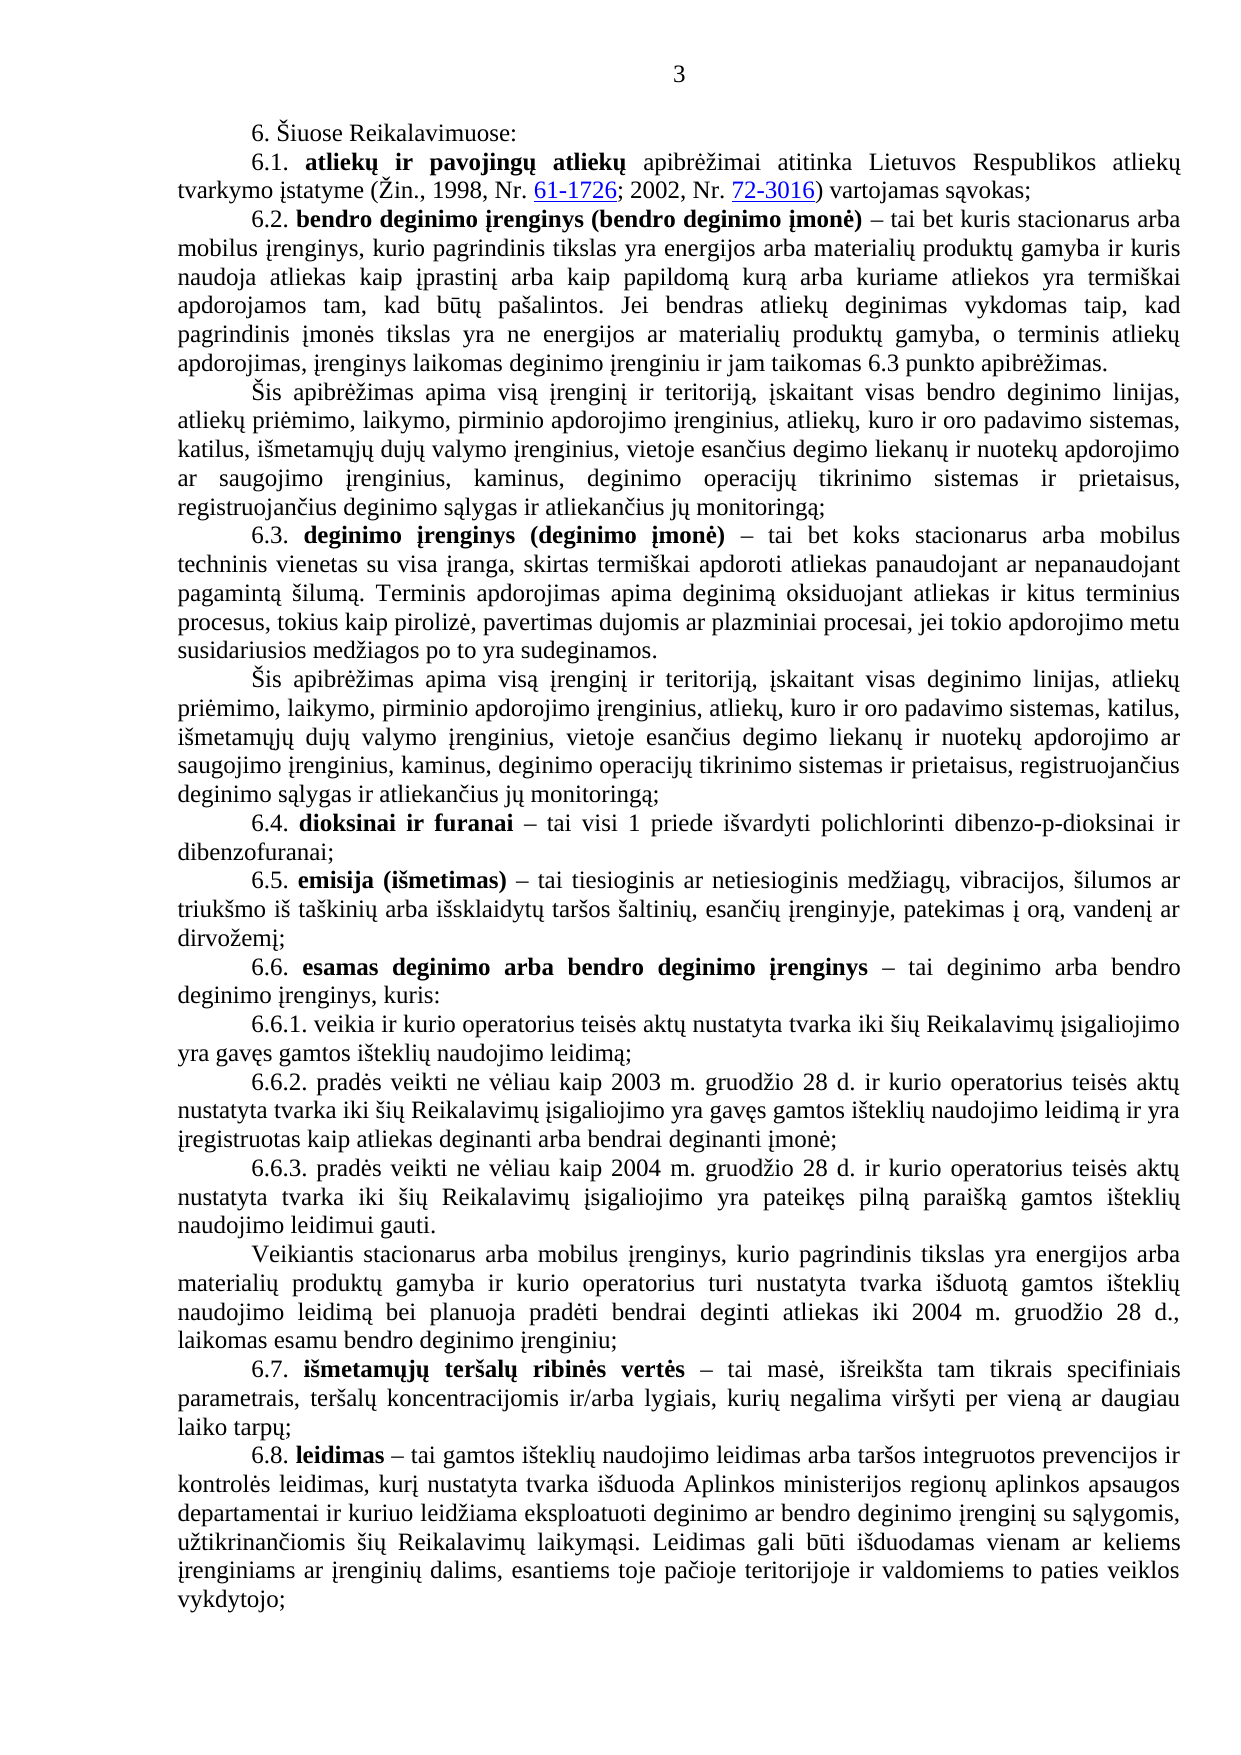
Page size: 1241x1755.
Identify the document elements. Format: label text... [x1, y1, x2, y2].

text 6.6.1. veikia ir kurio operatorius teisės aktų nustatyta tvarka iki šių Reikalavimų įsigaliojimo yra gavęs gamtos išteklių naudojimo leidimą; [177, 1009, 1181, 1067]
text 6. Šiuose Reikalavimuose: [177, 118, 1181, 147]
text 6.6.3. pradės veikti ne vėliau kaip 2004 m. gruodžio 28 d. ir kurio operatorius teisės aktų nustatyta tvarka iki šių Reikalavimų įsigaliojimo yra pateikęs pilną paraišką gamtos išteklių naudojimo leidimui gauti. [177, 1153, 1181, 1239]
text Veikiantis stacionarus arba mobilus įrenginys, kurio pagrindinis tikslas yra energijos arba materialių produktų gamyba ir kurio operatorius turi nustatyta tvarka išduotą gamtos išteklių naudojimo leidimą bei planuoja pradėti bendrai deginti atliekas iki 2004 m. gruodžio 28 d., laikomas esamu bendro deginimo įrenginiu; [177, 1239, 1181, 1354]
text 6.8. leidimas – tai gamtos išteklių naudojimo leidimas arba taršos integruotos prevencijos ir kontrolės leidimas, kurį nustatyta tvarka išduoda Aplinkos ministerijos regionų aplinkos apsaugos departamentai ir kuriuo leidžiama eksploatuoti deginimo ar bendro deginimo įrenginį su sąlygomis, užtikrinančiomis šių Reikalavimų laikymąsi. Leidimas gali būti išduodamas vienam ar keliems įrenginiams ar įrenginių dalims, esantiems toje pačioje teritorijoje ir valdomiems to paties veiklos vykdytojo; [177, 1441, 1181, 1613]
text 6.6.2. pradės veikti ne vėliau kaip 2003 m. gruodžio 28 d. ir kurio operatorius teisės aktų nustatyta tvarka iki šių Reikalavimų įsigaliojimo yra gavęs gamtos išteklių naudojimo leidimą ir yra įregistruotas kaip atliekas deginanti arba bendrai deginanti įmonė; [177, 1067, 1181, 1153]
text 6.3. deginimo įrenginys (deginimo įmonė) – tai bet koks stacionarus arba mobilus techninis vienetas su visa įranga, skirtas termiškai apdoroti atliekas panaudojant ar nepanaudojant pagamintą šilumą. Terminis apdorojimas apima deginimą oksiduojant atliekas ir kitus terminius procesus, tokius kaip pirolizė, pavertimas dujomis ar plazminiai procesai, jei tokio apdorojimo metu susidariusios medžiagos po to yra sudeginamos. [177, 521, 1181, 664]
text 6.4. dioksinai ir furanai – tai visi 1 priede išvardyti polichlorinti dibenzo-p-dioksinai ir dibenzofuranai; [177, 808, 1181, 866]
text 6.5. emisija (išmetimas) – tai tiesioginis ar netiesioginis medžiagų, vibracijos, šilumos ar triukšmo iš taškinių arba išsklaidytų taršos šaltinių, esančių įrenginyje, patekimas į orą, vandenį ar dirvožemį; [177, 866, 1181, 952]
text 6.7. išmetamųjų teršalų ribinės vertės – tai masė, išreikšta tam tikrais specifiniais parametrais, teršalų koncentracijomis ir/arba lygiais, kurių negalima viršyti per vieną ar daugiau laiko tarpų; [177, 1354, 1181, 1441]
text Šis apibrėžimas apima visą įrenginį ir teritoriją, įskaitant visas deginimo linijas, atliekų priėmimo, laikymo, pirminio apdorojimo įrenginius, atliekų, kuro ir oro padavimo sistemas, katilus, išmetamųjų dujų valymo įrenginius, vietoje esančius degimo liekanų ir nuotekų apdorojimo ar saugojimo įrenginius, kaminus, deginimo operacijų tikrinimo sistemas ir prietaisus, registruojančius deginimo sąlygas ir atliekančius jų monitoringą; [177, 664, 1181, 808]
text Šis apibrėžimas apima visą įrenginį ir teritoriją, įskaitant visas bendro deginimo linijas, atliekų priėmimo, laikymo, pirminio apdorojimo įrenginius, atliekų, kuro ir oro padavimo sistemas, katilus, išmetamųjų dujų valymo įrenginius, vietoje esančius degimo liekanų ir nuotekų apdorojimo ar saugojimo įrenginius, kaminus, deginimo operacijų tikrinimo sistemas ir prietaisus, registruojančius deginimo sąlygas ir atliekančius jų monitoringą; [177, 377, 1181, 521]
text 6.1. atliekų ir pavojingų atliekų apibrėžimai atitinka Lietuvos Respublikos atliekų tvarkymo įstatyme (Žin., 1998, Nr. 61-1726; 2002, Nr. 72-3016) vartojamas sąvokas; [177, 147, 1181, 204]
text 6.2. bendro deginimo įrenginys (bendro deginimo įmonė) – tai bet kuris stacionarus arba mobilus įrenginys, kurio pagrindinis tikslas yra energijos arba materialių produktų gamyba ir kuris naudoja atliekas kaip įprastinį arba kaip papildomą kurą arba kuriame atliekos yra termiškai apdorojamos tam, kad būtų pašalintos. Jei bendras atliekų deginimas vykdomas taip, kad pagrindinis įmonės tikslas yra ne energijos ar materialių produktų gamyba, o terminis atliekų apdorojimas, įrenginys laikomas deginimo įrenginiu ir jam taikomas 6.3 punkto apibrėžimas. [177, 204, 1181, 377]
text 6.6. esamas deginimo arba bendro deginimo įrenginys – tai deginimo arba bendro deginimo įrenginys, kuris: [177, 952, 1181, 1009]
